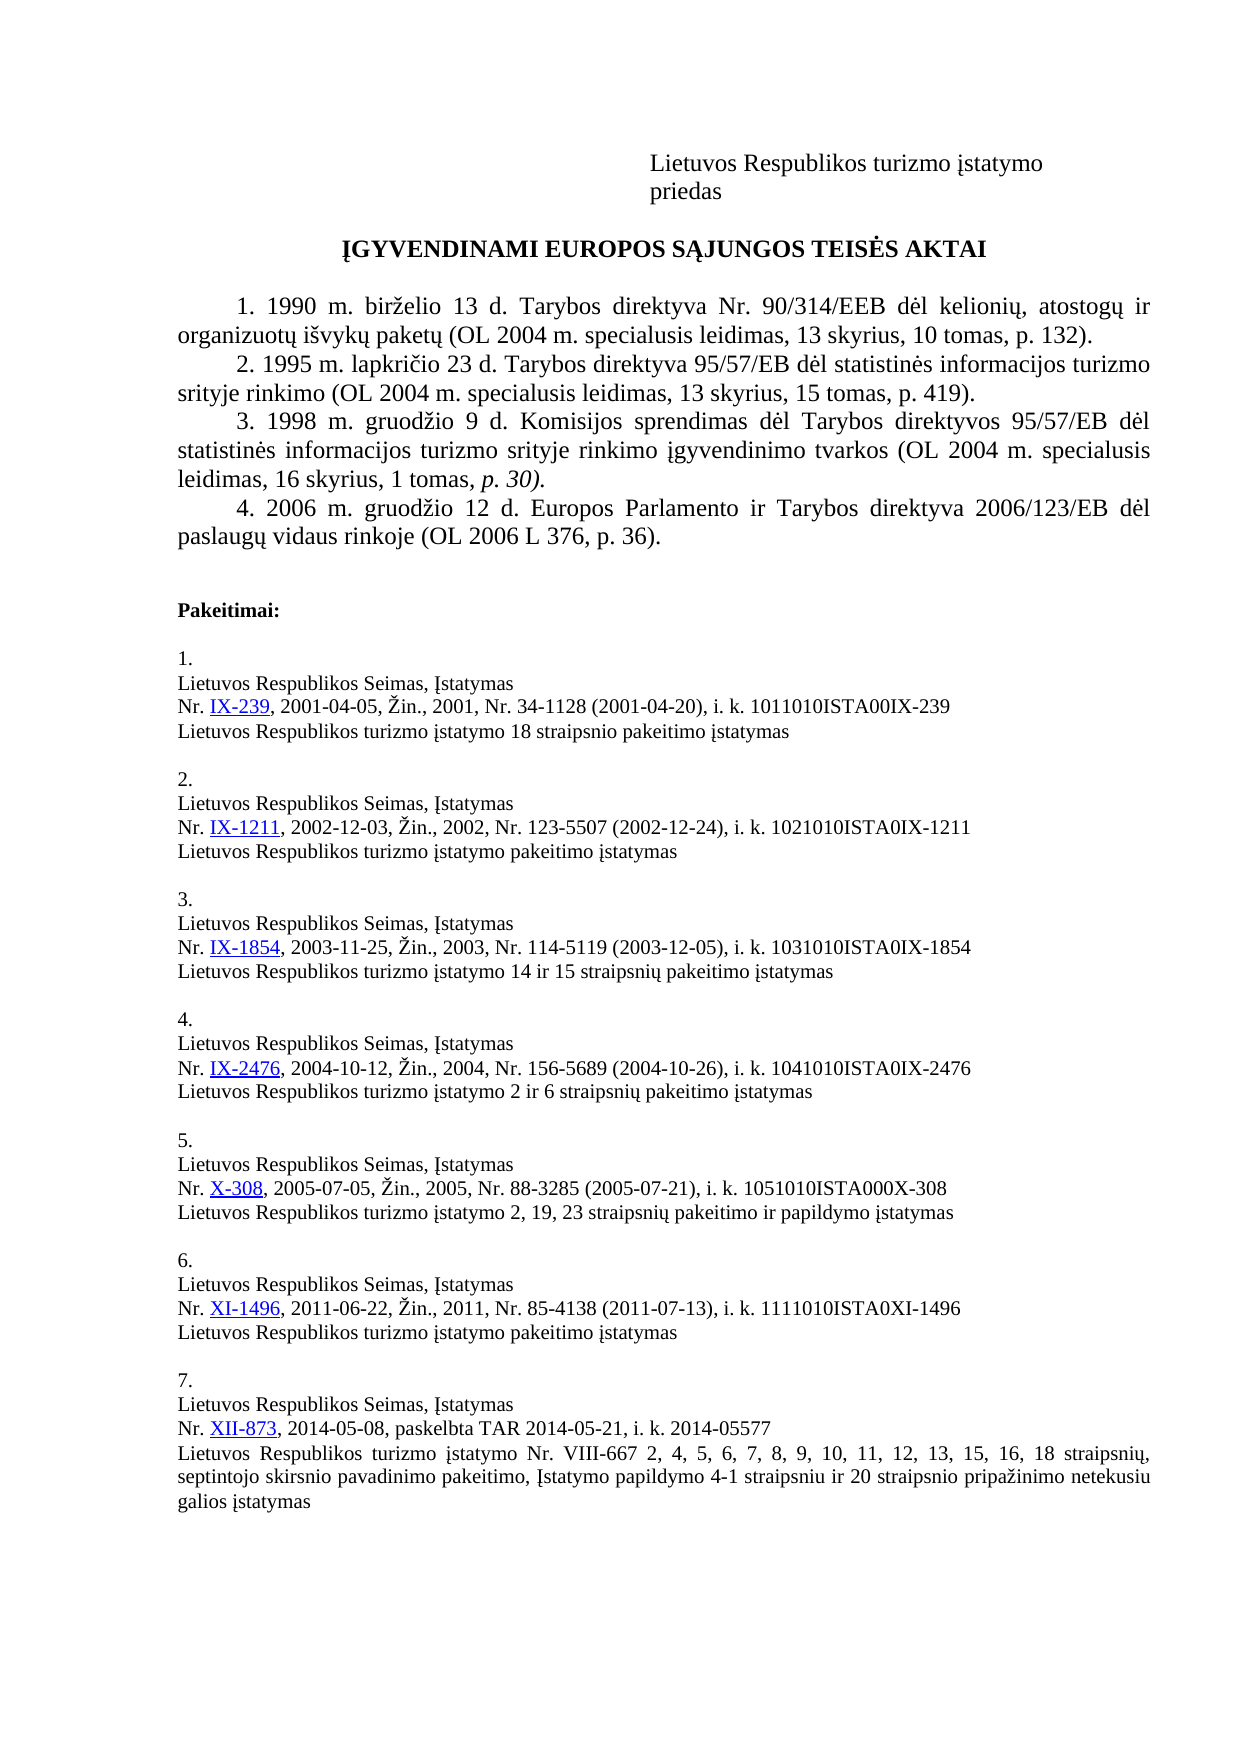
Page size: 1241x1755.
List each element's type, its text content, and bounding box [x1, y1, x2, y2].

text 7. [177, 1368, 1152, 1392]
text Nr. XI-1496, 2011-06-22, Žin., 2011, Nr. 85-4138 (2011-07-13), i. k. 1111010ISTA0XI-1496 [177, 1296, 1152, 1320]
text 1. 1990 m. birželio 13 d. Tarybos direktyva Nr. 90/314/EEB dėl kelionių, atostogų ir organizuotų išvykų paketų (OL 2004 m. specialusis leidimas, 13 skyrius, 10 tomas, p. 132). [177, 291, 1152, 349]
text Lietuvos Respublikos Seimas, Įstatymas [177, 1392, 1152, 1416]
text Pakeitimai: [177, 598, 1152, 622]
text Lietuvos Respublikos turizmo įstatymo 2 ir 6 straipsnių pakeitimo įstatymas [177, 1079, 1152, 1103]
text 1. [177, 646, 1152, 670]
text Lietuvos Respublikos turizmo įstatymo 18 straipsnio pakeitimo įstatymas [177, 718, 1152, 743]
text 5. [177, 1128, 1152, 1152]
text ĮGYVENDINAMI EUROPOS SĄJUNGOS TEISĖS AKTAI [177, 234, 1152, 263]
text 2. [177, 767, 1152, 791]
text Lietuvos Respublikos turizmo įstatymo 14 ir 15 straipsnių pakeitimo įstatymas [177, 959, 1152, 983]
text Lietuvos Respublikos Seimas, Įstatymas [177, 911, 1152, 935]
text Nr. IX-2476, 2004-10-12, Žin., 2004, Nr. 156-5689 (2004-10-26), i. k. 1041010ISTA0IX-2476 [177, 1055, 1152, 1079]
text Lietuvos Respublikos turizmo įstatymo [649, 148, 1152, 176]
text Nr. XII-873, 2014-05-08, paskelbta TAR 2014-05-21, i. k. 2014-05577 [177, 1416, 1152, 1440]
text Lietuvos Respublikos Seimas, Įstatymas [177, 1152, 1152, 1176]
text 6. [177, 1248, 1152, 1272]
text Lietuvos Respublikos Seimas, Įstatymas [177, 670, 1152, 694]
text 4. [177, 1007, 1152, 1031]
text Nr. IX-1211, 2002-12-03, Žin., 2002, Nr. 123-5507 (2002-12-24), i. k. 1021010ISTA0IX-1211 [177, 815, 1152, 839]
text Nr. IX-239, 2001-04-05, Žin., 2001, Nr. 34-1128 (2001-04-20), i. k. 1011010ISTA00IX-239 [177, 694, 1152, 718]
text 3. [177, 887, 1152, 911]
text 3. 1998 m. gruodžio 9 d. Komisijos sprendimas dėl Tarybos direktyvos 95/57/EB dėl statistinės informacijos turizmo srityje rinkimo įgyvendinimo tvarkos (OL 2004 m. specialusis leidimas, 16 skyrius, 1 tomas, p. 30). [177, 406, 1152, 493]
text priedas [649, 176, 1152, 205]
text Nr. IX-1854, 2003-11-25, Žin., 2003, Nr. 114-5119 (2003-12-05), i. k. 1031010ISTA0IX-1854 [177, 935, 1152, 959]
text Lietuvos Respublikos Seimas, Įstatymas [177, 791, 1152, 815]
text Lietuvos Respublikos Seimas, Įstatymas [177, 1031, 1152, 1055]
text 4. 2006 m. gruodžio 12 d. Europos Parlamento ir Tarybos direktyva 2006/123/EB dėl paslaugų vidaus rinkoje (OL 2006 L 376, p. 36). [177, 493, 1152, 550]
text Nr. X-308, 2005-07-05, Žin., 2005, Nr. 88-3285 (2005-07-21), i. k. 1051010ISTA000X-308 [177, 1176, 1152, 1200]
text Lietuvos Respublikos turizmo įstatymo pakeitimo įstatymas [177, 1320, 1152, 1344]
text Lietuvos Respublikos turizmo įstatymo Nr. VIII-667 2, 4, 5, 6, 7, 8, 9, 10, 11, 12, 13, 15, 16, 18 straipsnių, septintojo skirsnio pavadinimo pakeitimo, Įstatymo papildymo 4-1 straipsniu ir 20 straipsnio pripažinimo netekusiu galios įstatymas [177, 1440, 1152, 1513]
text Lietuvos Respublikos Seimas, Įstatymas [177, 1272, 1152, 1296]
text Lietuvos Respublikos turizmo įstatymo pakeitimo įstatymas [177, 839, 1152, 863]
text 2. 1995 m. lapkričio 23 d. Tarybos direktyva 95/57/EB dėl statistinės informacijos turizmo srityje rinkimo (OL 2004 m. specialusis leidimas, 13 skyrius, 15 tomas, p. 419). [177, 349, 1152, 406]
text Lietuvos Respublikos turizmo įstatymo 2, 19, 23 straipsnių pakeitimo ir papildymo įstatymas [177, 1200, 1152, 1224]
